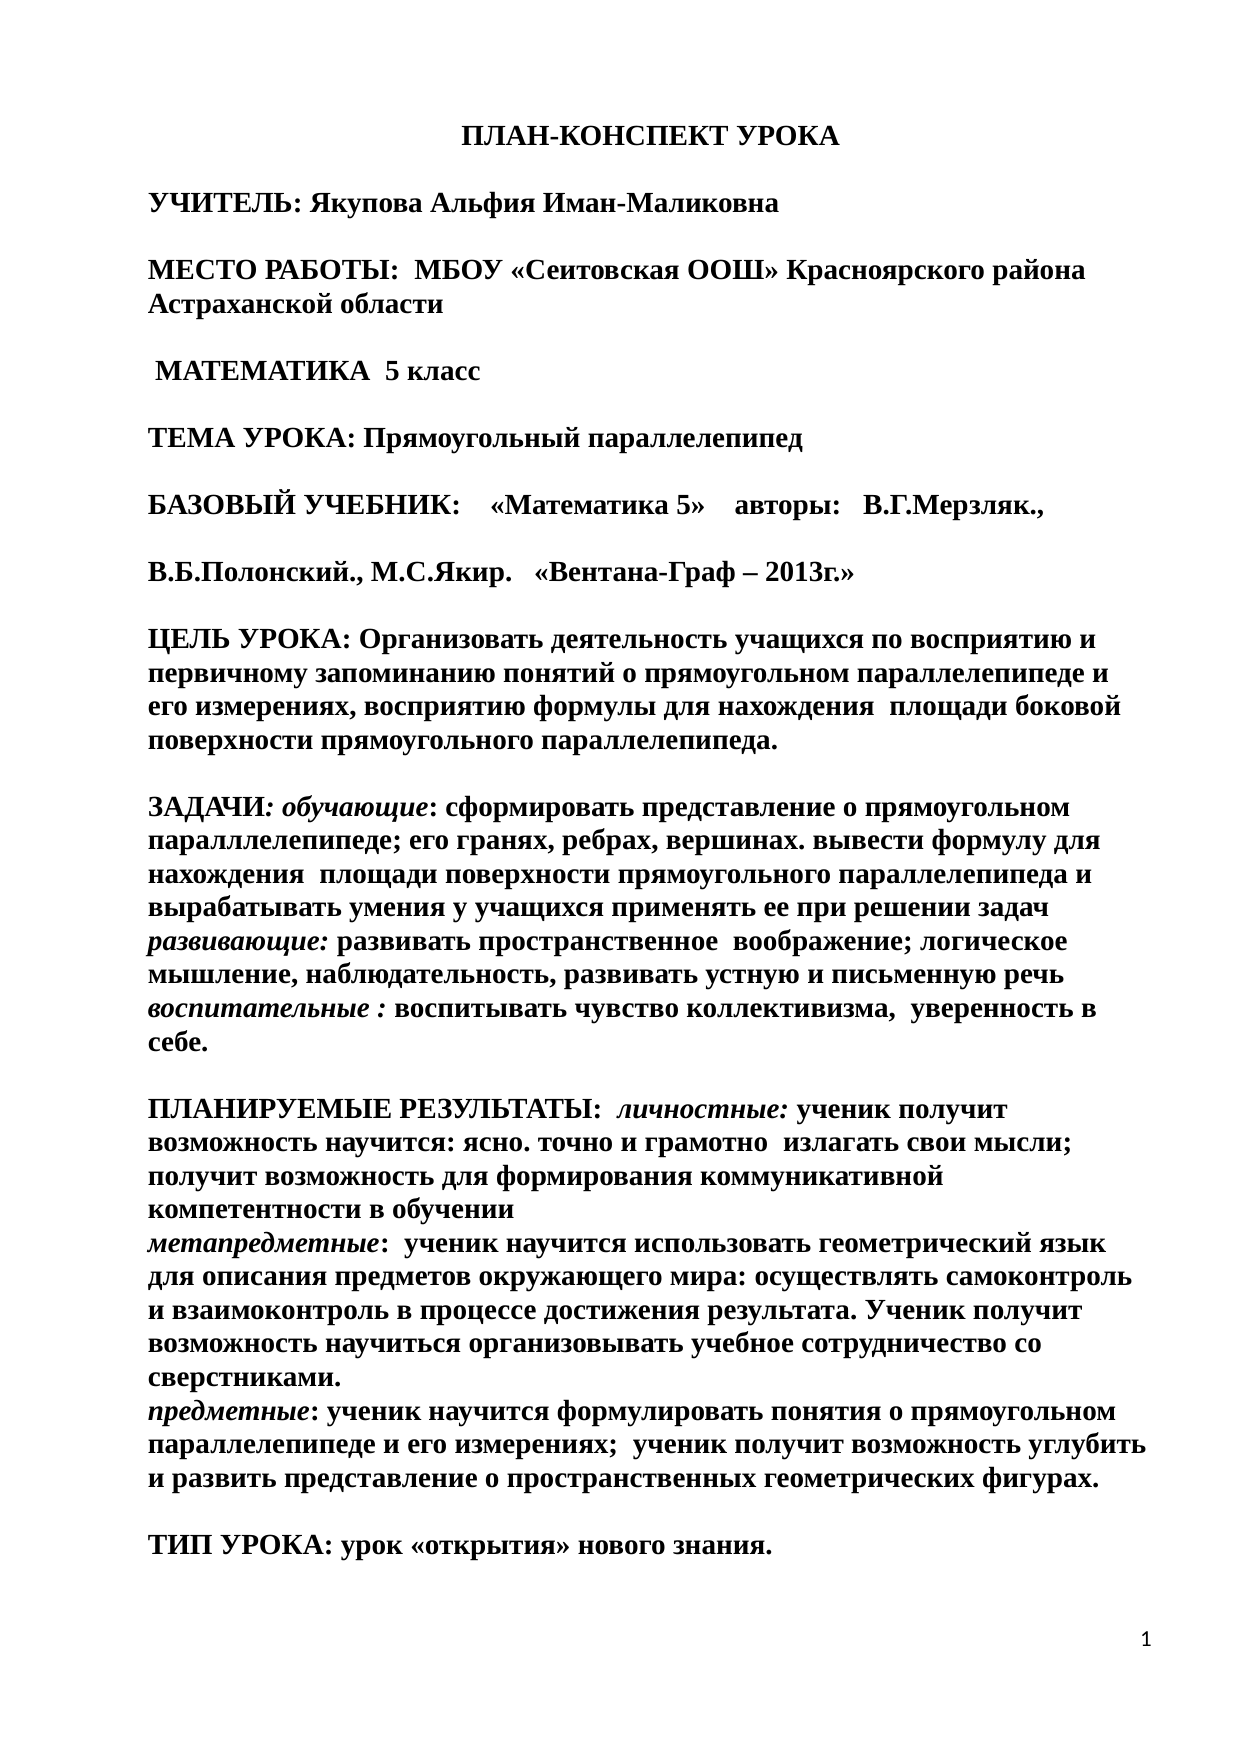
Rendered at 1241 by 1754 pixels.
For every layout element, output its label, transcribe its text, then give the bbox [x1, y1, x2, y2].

text метапредметные: ученик научится использовать геометрический язык для описания предметов окружающего мира: осуществлять самоконтроль и взаимоконтроль в процессе достижения результата. Ученик получит возможность научиться организовывать учебное сотрудничество со сверстниками. [148, 1225, 1152, 1393]
text В.Б.Полонский., М.С.Якир. «Вентана-Граф – 2013г.» [148, 554, 1152, 588]
text предметные: ученик научится формулировать понятия о прямоугольном параллелепипеде и его измерениях; ученик получит возможность углубить и развить представление о пространственных геометрических фигурах. [148, 1393, 1152, 1493]
text ПЛАН-КОНСПЕКТ УРОКА [148, 118, 1152, 152]
text БАЗОВЫЙ УЧЕБНИК: «Математика 5» авторы: В.Г.Мерзляк., [148, 487, 1152, 521]
text развивающие: развивать пространственное воображение; логическое мышление, наблюдательность, развивать устную и письменную речь [148, 923, 1152, 990]
text УЧИТЕЛЬ: Якупова Альфия Иман-Маликовна [148, 185, 1152, 219]
text ТИП УРОКА: урок «открытия» нового знания. [148, 1527, 1152, 1560]
text ТЕМА УРОКА: Прямоугольный параллелепипед [148, 420, 1152, 453]
text МАТЕМАТИКА 5 класс [148, 353, 1152, 386]
text воспитательные : воспитывать чувство коллективизма, уверенность в себе. [148, 990, 1152, 1057]
text ПЛАНИРУЕМЫЕ РЕЗУЛЬТАТЫ: личностные: ученик получит возможность научится: ясно. точно и грамотно излагать свои мысли; получит возможность для формирования коммуникативной компетентности в обучении [148, 1091, 1152, 1225]
text МЕСТО РАБОТЫ: МБОУ «Сеитовская ООШ» Красноярского района Астраханской области [148, 252, 1152, 319]
text ЗАДАЧИ: обучающие: сформировать представление о прямоугольном паралллелепипеде; его гранях, ребрах, вершинах. вывести формулу для нахождения площади поверхности прямоугольного параллелепипеда и вырабатывать умения у учащихся применять ее при решении задач [148, 789, 1152, 923]
text ЦЕЛЬ УРОКА: Организовать деятельность учащихся по восприятию и первичному запоминанию понятий о прямоугольном параллелепипеде и его измерениях, восприятию формулы для нахождения площади боковой поверхности прямоугольного параллелепипеда. [148, 621, 1152, 755]
